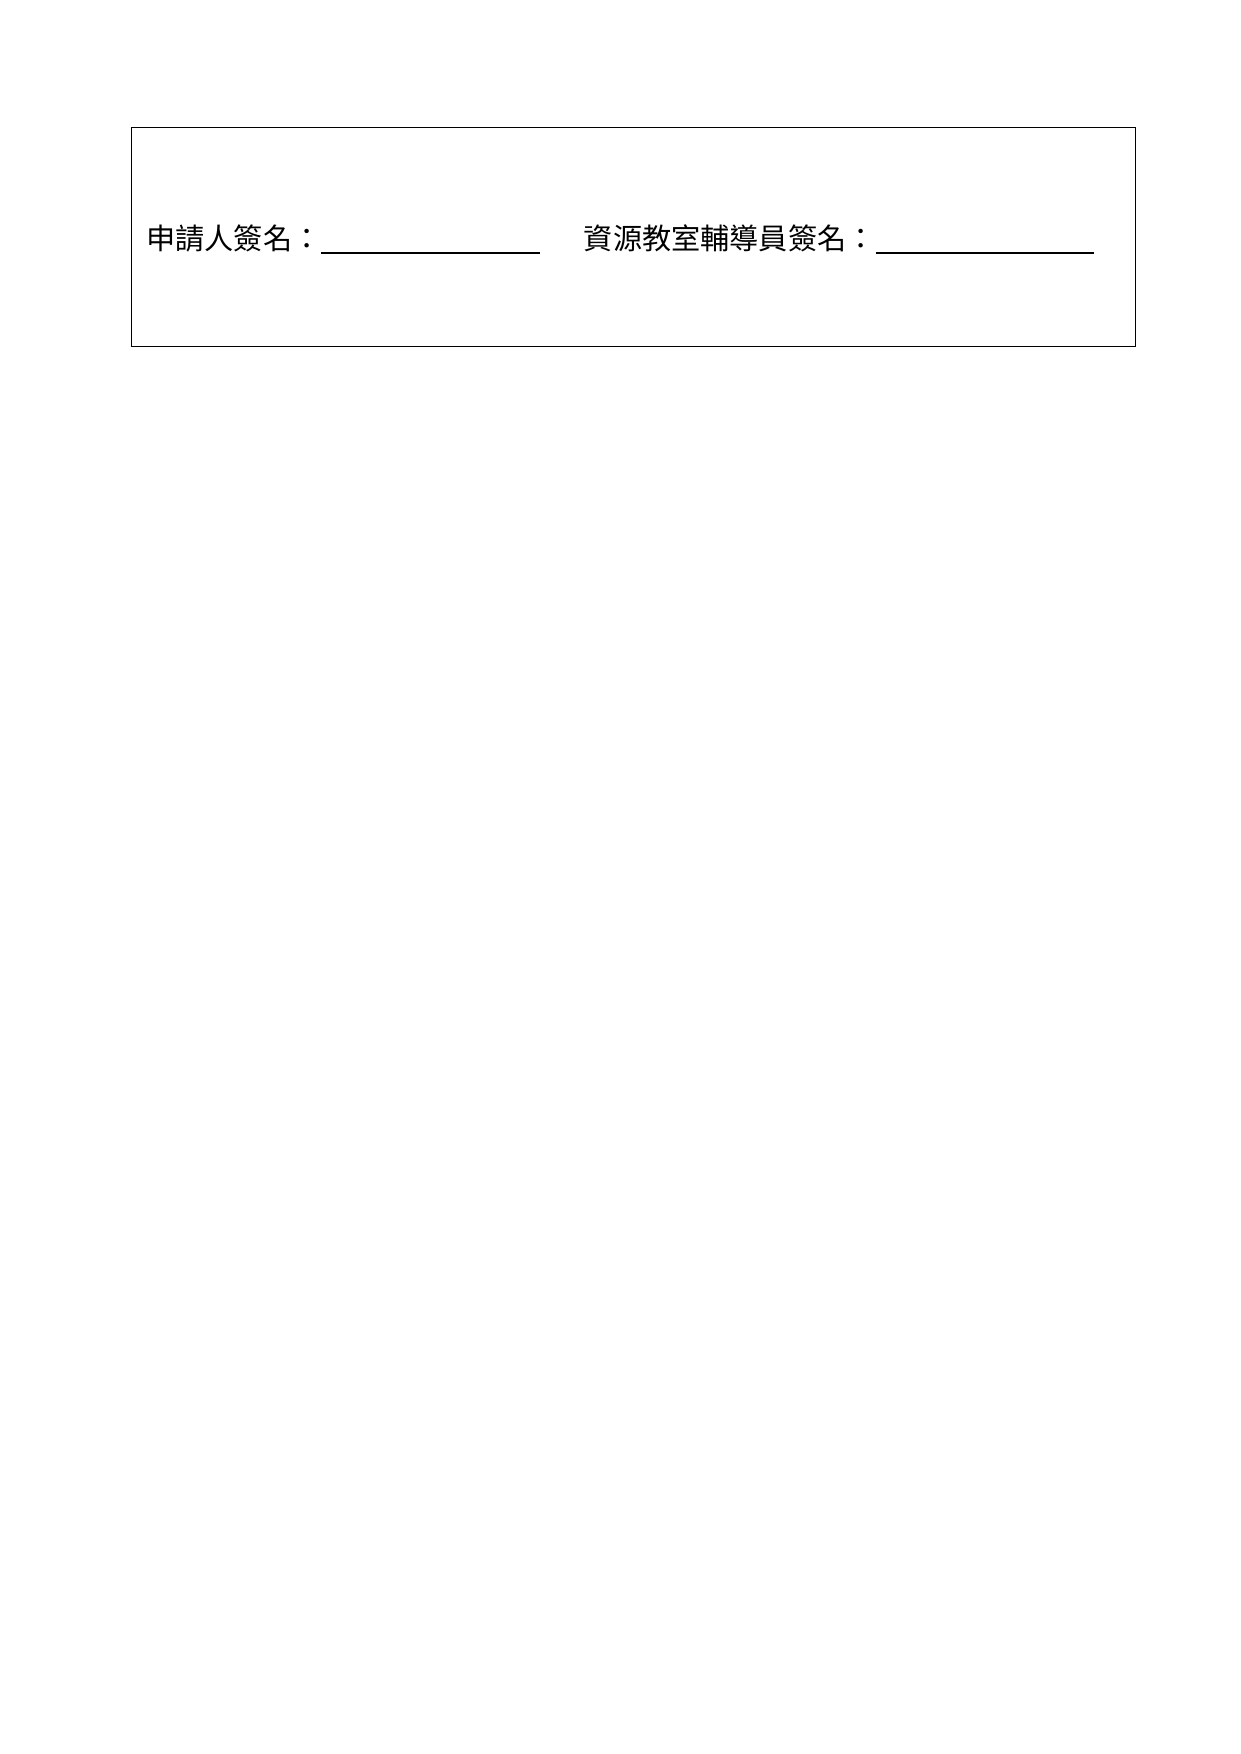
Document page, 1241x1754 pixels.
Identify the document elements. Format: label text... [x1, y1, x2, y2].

table_cell 申請人簽名： 資源教室輔導員簽名： [132, 128, 1135, 346]
